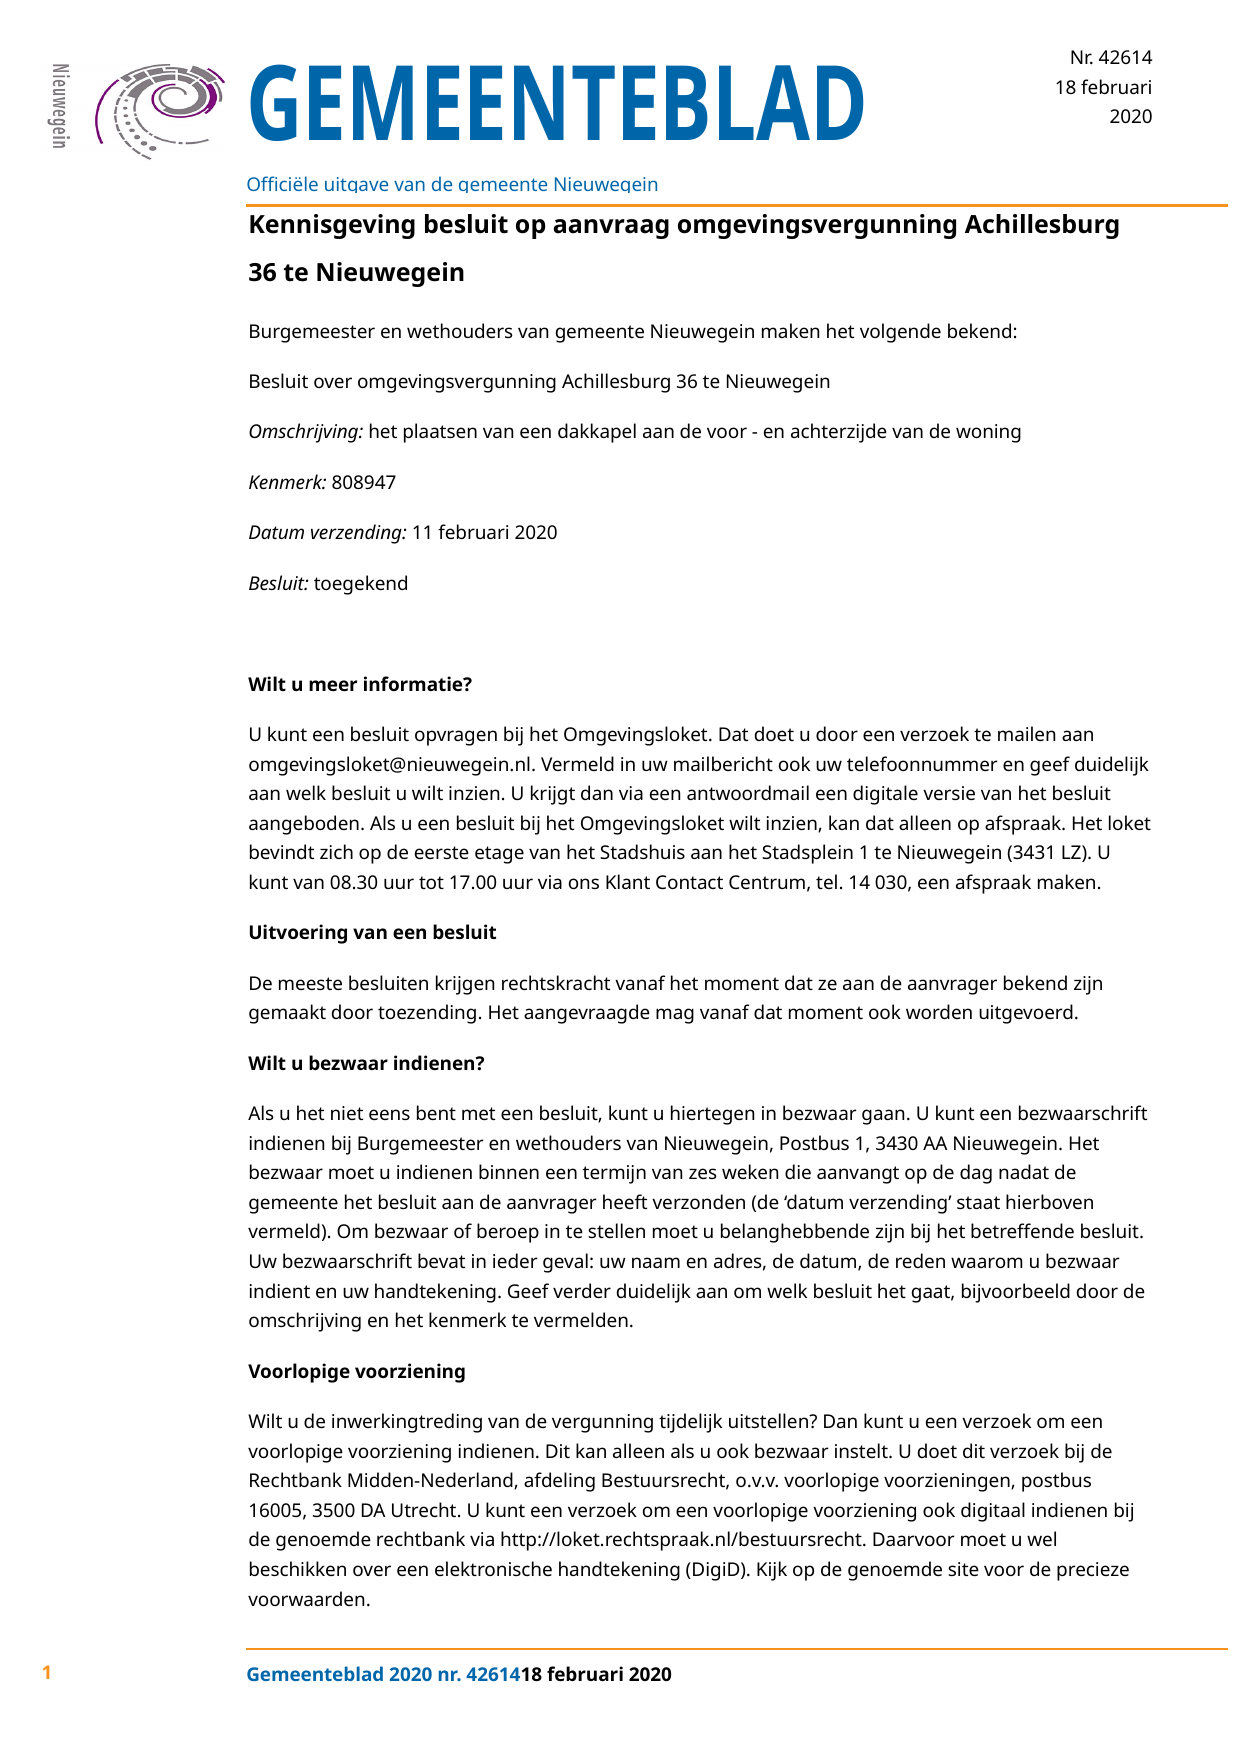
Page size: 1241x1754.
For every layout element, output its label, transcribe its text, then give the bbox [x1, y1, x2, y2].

text De meeste besluiten krijgen rechtskracht vanaf het moment dat ze aan de aanvrager bekend zijn gemaakt door toezending. Het aangevraagde mag vanaf dat moment ook worden uitgevoerd. [248, 970, 1152, 1025]
text Uitvoering van een besluit [248, 919, 1152, 945]
text Omschrijving: het plaatsen van een dakkapel aan de voor - en achterzijde van de woning [248, 419, 1152, 444]
text Besluit: toegekend [248, 570, 1152, 596]
text U kunt een besluit opvragen bij het Omgevingsloket. Dat doet u door een verzoek te mailen aan omgevingsloket@nieuwegein.nl. Vermeld in uw mailbericht ook uw telefoonnummer en geef duidelijk aan welk besluit u wilt inzien. U krijgt dan via een antwoordmail een digitale versie van het besluit aangeboden. Als u een besluit bij het Omgevingsloket wilt inzien, kan dat alleen op afspraak. Het loket bevindt zich op de eerste etage van het Stadshuis aan het Stadsplein 1 te Nieuwegein (3431 LZ). U kunt van 08.30 uur tot 17.00 uur via ons Klant Contact Centrum, tel. 14 030, een afspraak maken. [248, 721, 1152, 895]
text Voorlopige voorziening [248, 1358, 1152, 1384]
text Kennisgeving besluit op aanvraag omgevingsvergunning Achillesburg 36 te Nieuwegein [248, 207, 1152, 288]
text Burgemeester en wethouders van gemeente Nieuwegein maken het volgende bekend: [248, 318, 1152, 344]
text Wilt u bezwaar indienen? [248, 1050, 1152, 1076]
text Als u het niet eens bent met een besluit, kunt u hiertegen in bezwaar gaan. U kunt een bezwaarschrift indienen bij Burgemeester en wethouders van Nieuwegein, Postbus 1, 3430 AA Nieuwegein. Het bezwaar moet u indienen binnen een termijn van zes weken die aanvangt op de dag nadat de gemeente het besluit aan de aanvrager heeft verzonden (de ‘datum verzending’ staat hierboven vermeld). Om bezwaar of beroep in te stellen moet u belanghebbende zijn bij het betreffende besluit. Uw bezwaarschrift bevat in ieder geval: uw naam en adres, de datum, de reden waarom u bezwaar indient en uw handtekening. Geef verder duidelijk aan om welk besluit het gaat, bijvoorbeeld door de omschrijving en het kenmerk te vermelden. [248, 1100, 1152, 1333]
text Datum verzending: 11 februari 2020 [248, 519, 1152, 545]
text Kenmerk: 808947 [248, 469, 1152, 495]
text Wilt u de inwerkingtreding van de vergunning tijdelijk uitstellen? Dan kunt u een verzoek om een voorlopige voorziening indienen. Dit kan alleen als u ook bezwaar instelt. U doet dit verzoek bij de Rechtbank Midden-Nederland, afdeling Bestuursrecht, o.v.v. voorlopige voorzieningen, postbus 16005, 3500 DA Utrecht. U kunt een verzoek om een voorlopige voorziening ook digitaal indienen bij de genoemde rechtbank via http://loket.rechtspraak.nl/bestuursrecht. Daarvoor moet u wel beschikken over een elektronische handtekening (DigiD). Kijk op de genoemde site voor de precieze voorwaarden. [248, 1408, 1152, 1612]
text Besluit over omgevingsvergunning Achillesburg 36 te Nieuwegein [248, 368, 1152, 394]
text Wilt u meer informatie? [248, 671, 1152, 697]
picture [41, 47, 231, 172]
